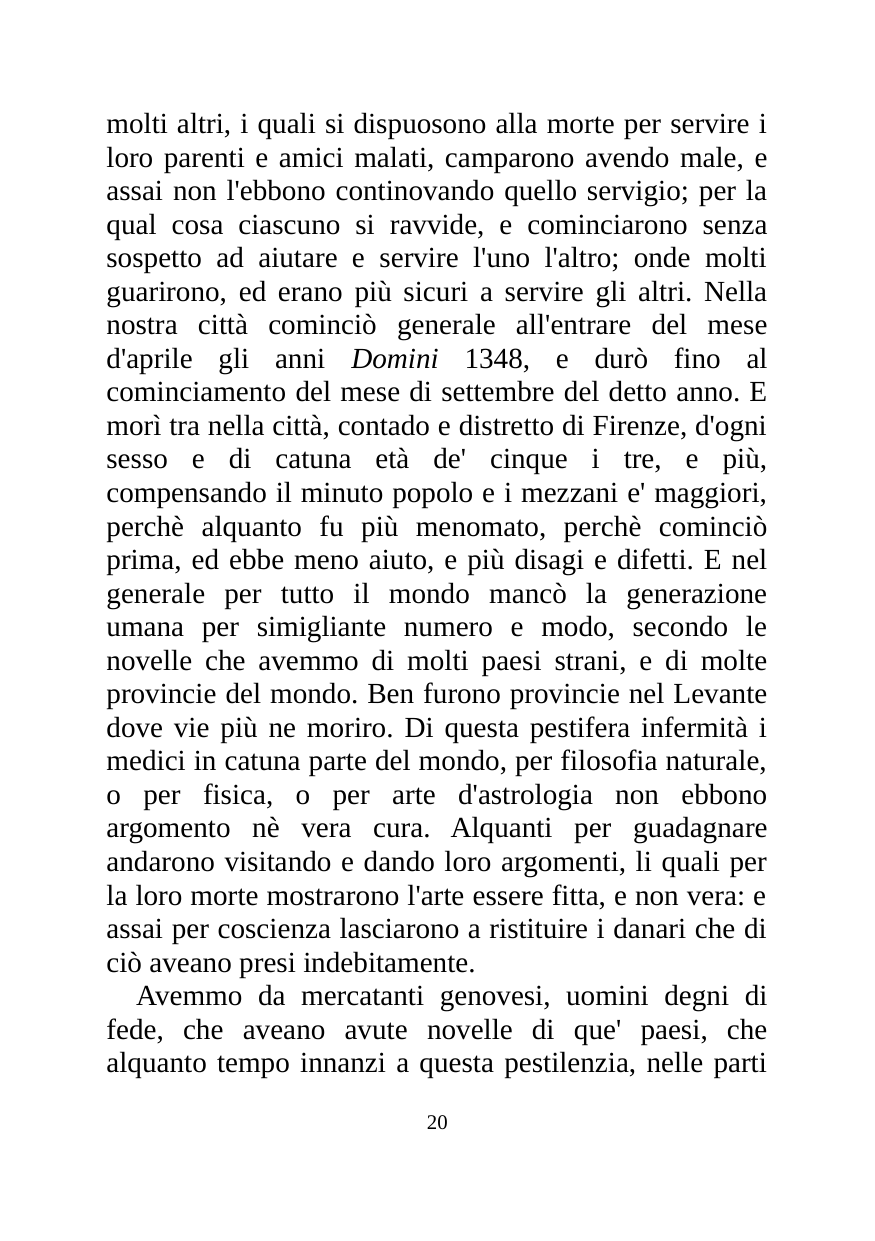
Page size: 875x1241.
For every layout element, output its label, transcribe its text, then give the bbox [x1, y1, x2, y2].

text molti altri, i quali si dispuosono alla morte per servire i loro parenti e amici malati, camparono avendo male, e assai non l'ebbono continovando quello servigio; per la qual cosa ciascuno si ravvide, e cominciarono senza sospetto ad aiutare e servire l'uno l'altro; onde molti guarirono, ed erano più sicuri a servire gli altri. Nella nostra città cominciò generale all'entrare del mese d'aprile gli anni Domini 1348, e durò fino al cominciamento del mese di settembre del detto anno. E morì tra nella città, contado e distretto di Firenze, d'ogni sesso e di catuna età de' cinque i tre, e più, compensando il minuto popolo e i mezzani e' maggiori, perchè alquanto fu più menomato, perchè cominciò prima, ed ebbe meno aiuto, e più disagi e difetti. E nel generale per tutto il mondo mancò la generazione umana per simigliante numero e modo, secondo le novelle che avemmo di molti paesi strani, e di molte provincie del mondo. Ben furono provincie nel Levante dove vie più ne moriro. Di questa pestifera infermità i medici in catuna parte del mondo, per filosofia naturale, o per fisica, o per arte d'astrologia non ebbono argomento nè vera cura. Alquanti per guadagnare andarono visitando e dando loro argomenti, li quali per la loro morte mostrarono l'arte essere fitta, e non vera: e assai per coscienza lasciarono a ristituire i danari che di ciò aveano presi indebitamente. [106, 106, 768, 978]
text Avemmo da mercatanti genovesi, uomini degni di fede, che aveano avute novelle di que' paesi, che alquanto tempo innanzi a questa pestilenzia, nelle parti [106, 978, 768, 1079]
